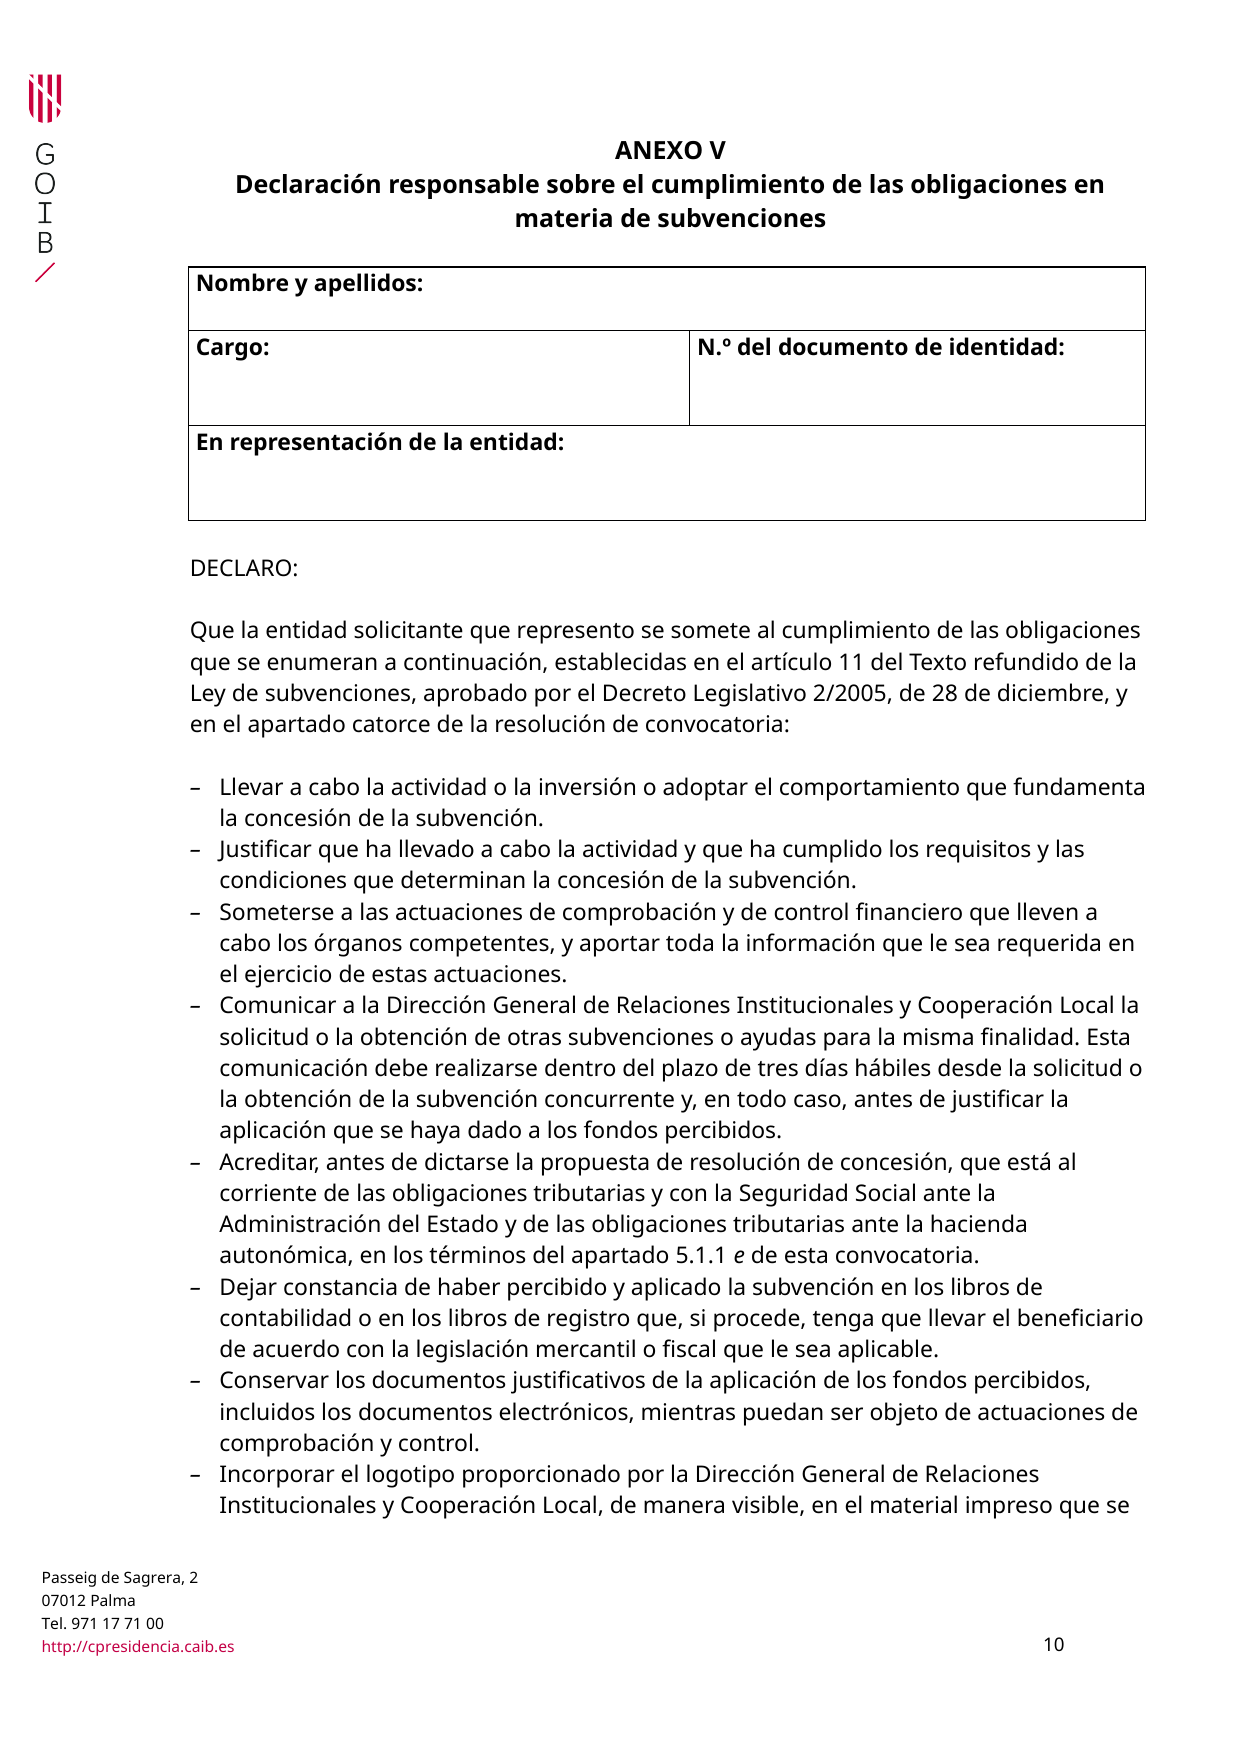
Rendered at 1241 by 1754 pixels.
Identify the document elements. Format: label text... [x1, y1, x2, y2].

list Comunicar a la Dirección General de Relaciones Institucionales y Cooperación Local la solicitud o la obtención de otras subvenciones o ayudas para la misma finalidad. Esta comunicación debe realizarse dentro del plazo de tres días hábiles desde la solicitud o la obtención de la subvención concurrente y, en todo caso, antes de justificar la aplicación que se haya dado a los fondos percibidos. [189, 989, 1151, 1146]
table_cell Cargo: [189, 331, 689, 425]
table_header Nombre y apellidos: [189, 268, 1145, 330]
list Someterse a las actuaciones de comprobación y de control financiero que lleven a cabo los órganos competentes, y aportar toda la información que le sea requerida en el ejercicio de estas actuaciones. [189, 896, 1151, 989]
table_cell N.º del documento de identidad: [690, 331, 1145, 425]
list Acreditar, antes de dictarse la propuesta de resolución de concesión, que está al corriente de las obligaciones tributarias y con la Seguridad Social ante la Administración del Estado y de las obligaciones tributarias ante la hacienda autonómica, en los términos del apartado 5.1.1 e de esta convocatoria. [189, 1146, 1151, 1271]
list Incorporar el logotipo proporcionado por la Dirección General de Relaciones Institucionales y Cooperación Local, de manera visible, en el material impreso que se [189, 1458, 1151, 1521]
table_cell En representación de la entidad: [189, 426, 1145, 519]
list Dejar constancia de haber percibido y aplicado la subvención en los libros de contabilidad o en los libros de registro que, si procede, tenga que llevar el beneficiario de acuerdo con la legislación mercantil o fiscal que le sea aplicable. [189, 1271, 1151, 1364]
picture [0, 51, 90, 313]
subtitle ANEXO V [189, 133, 1151, 167]
list Justificar que ha llevado a cabo la actividad y que ha cumplido los requisitos y las condiciones que determinan la concesión de la subvención. [189, 833, 1151, 896]
list Conservar los documentos justificativos de la aplicación de los fondos percibidos, incluidos los documentos electrónicos, mientras puedan ser objeto de actuaciones de comprobación y control. [189, 1364, 1151, 1458]
text Que la entidad solicitante que represento se somete al cumplimiento de las obligaciones que se enumeran a continuación, establecidas en el artículo 11 del Texto refundido de la Ley de subvenciones, aprobado por el Decreto Legislativo 2/2005, de 28 de diciembre, y en el apartado catorce de la resolución de convocatoria: [189, 614, 1151, 739]
title Declaración responsable sobre el cumplimiento de las obligaciones en materia de subvenciones [189, 167, 1151, 235]
text DECLARO: [189, 552, 1151, 583]
list Llevar a cabo la actividad o la inversión o adoptar el comportamiento que fundamenta la concesión de la subvención. [189, 771, 1151, 833]
